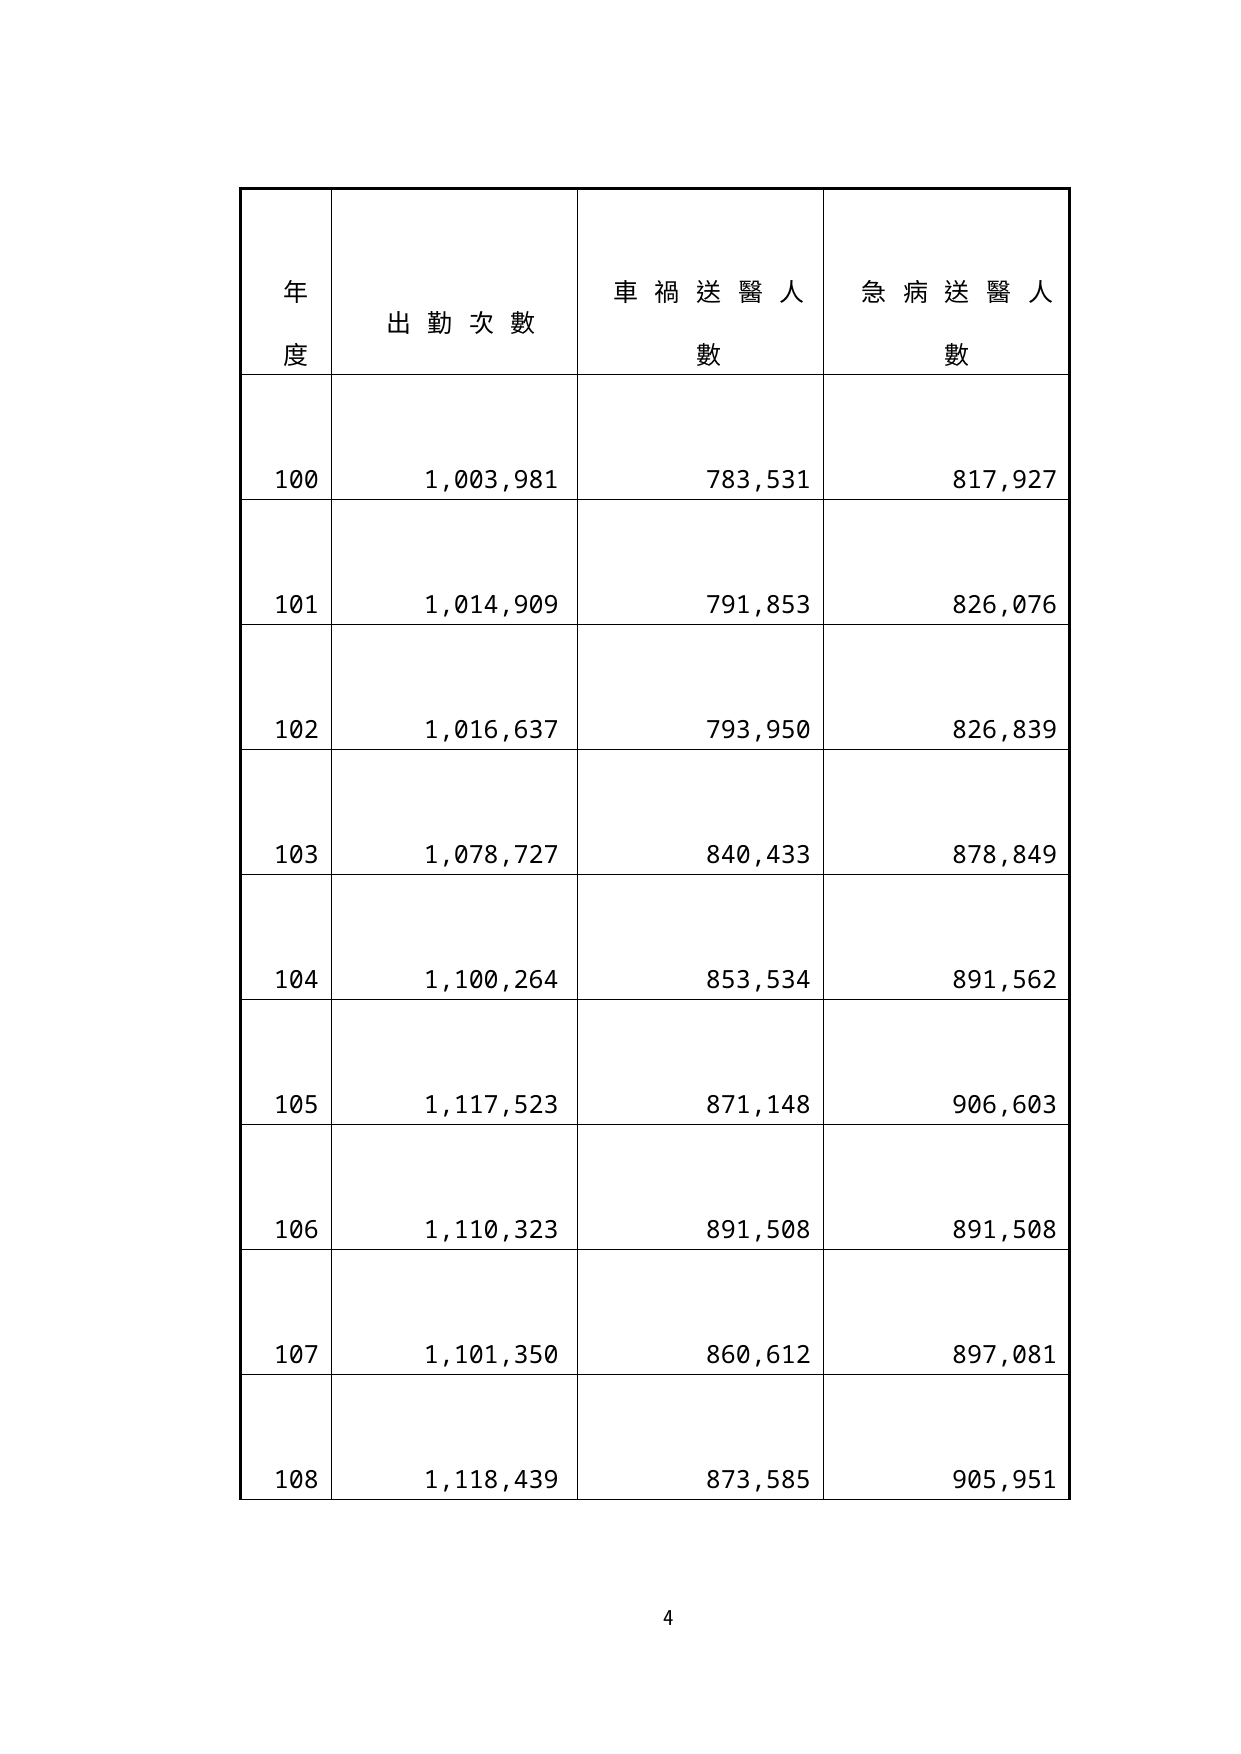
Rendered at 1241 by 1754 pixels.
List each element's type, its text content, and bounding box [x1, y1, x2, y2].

table_cell 1,078,727 [332, 750, 577, 874]
table_cell 103 [242, 750, 331, 874]
table_cell 108 [242, 1375, 331, 1499]
table_cell 1,117,523 [332, 1000, 577, 1124]
table_cell 1,016,637 [332, 625, 577, 749]
table_cell 793,950 [578, 625, 823, 749]
table_cell 826,076 [824, 500, 1068, 624]
table_cell 891,508 [824, 1125, 1068, 1249]
table_cell 871,148 [578, 1000, 823, 1124]
table_cell 105 [242, 1000, 331, 1124]
table_cell 104 [242, 875, 331, 999]
table_cell 101 [242, 500, 331, 624]
table_cell 1,003,981 [332, 375, 577, 499]
table_cell 100 [242, 375, 331, 499]
table_cell 1,014,909 [332, 500, 577, 624]
table_cell 878,849 [824, 750, 1068, 874]
table_cell 783,531 [578, 375, 823, 499]
table_cell 905,951 [824, 1375, 1068, 1499]
table_cell 791,853 [578, 500, 823, 624]
table_cell 106 [242, 1125, 331, 1249]
table_header 急病送醫人數 [824, 190, 1068, 374]
table_cell 897,081 [824, 1250, 1068, 1374]
table_cell 826,839 [824, 625, 1068, 749]
table_header 車禍送醫人數 [578, 190, 823, 374]
table_cell 107 [242, 1250, 331, 1374]
table_cell 102 [242, 625, 331, 749]
table_cell 1,101,350 [332, 1250, 577, 1374]
table_cell 1,118,439 [332, 1375, 577, 1499]
table_cell 1,100,264 [332, 875, 577, 999]
table_cell 860,612 [578, 1250, 823, 1374]
table_cell 1,110,323 [332, 1125, 577, 1249]
table_cell 853,534 [578, 875, 823, 999]
table_cell 891,508 [578, 1125, 823, 1249]
table_cell 873,585 [578, 1375, 823, 1499]
table_cell 840,433 [578, 750, 823, 874]
table_cell 891,562 [824, 875, 1068, 999]
table_cell 817,927 [824, 375, 1068, 499]
table_header 年度 [242, 190, 331, 374]
table_cell 906,603 [824, 1000, 1068, 1124]
table_header 出勤次數 [332, 190, 577, 374]
